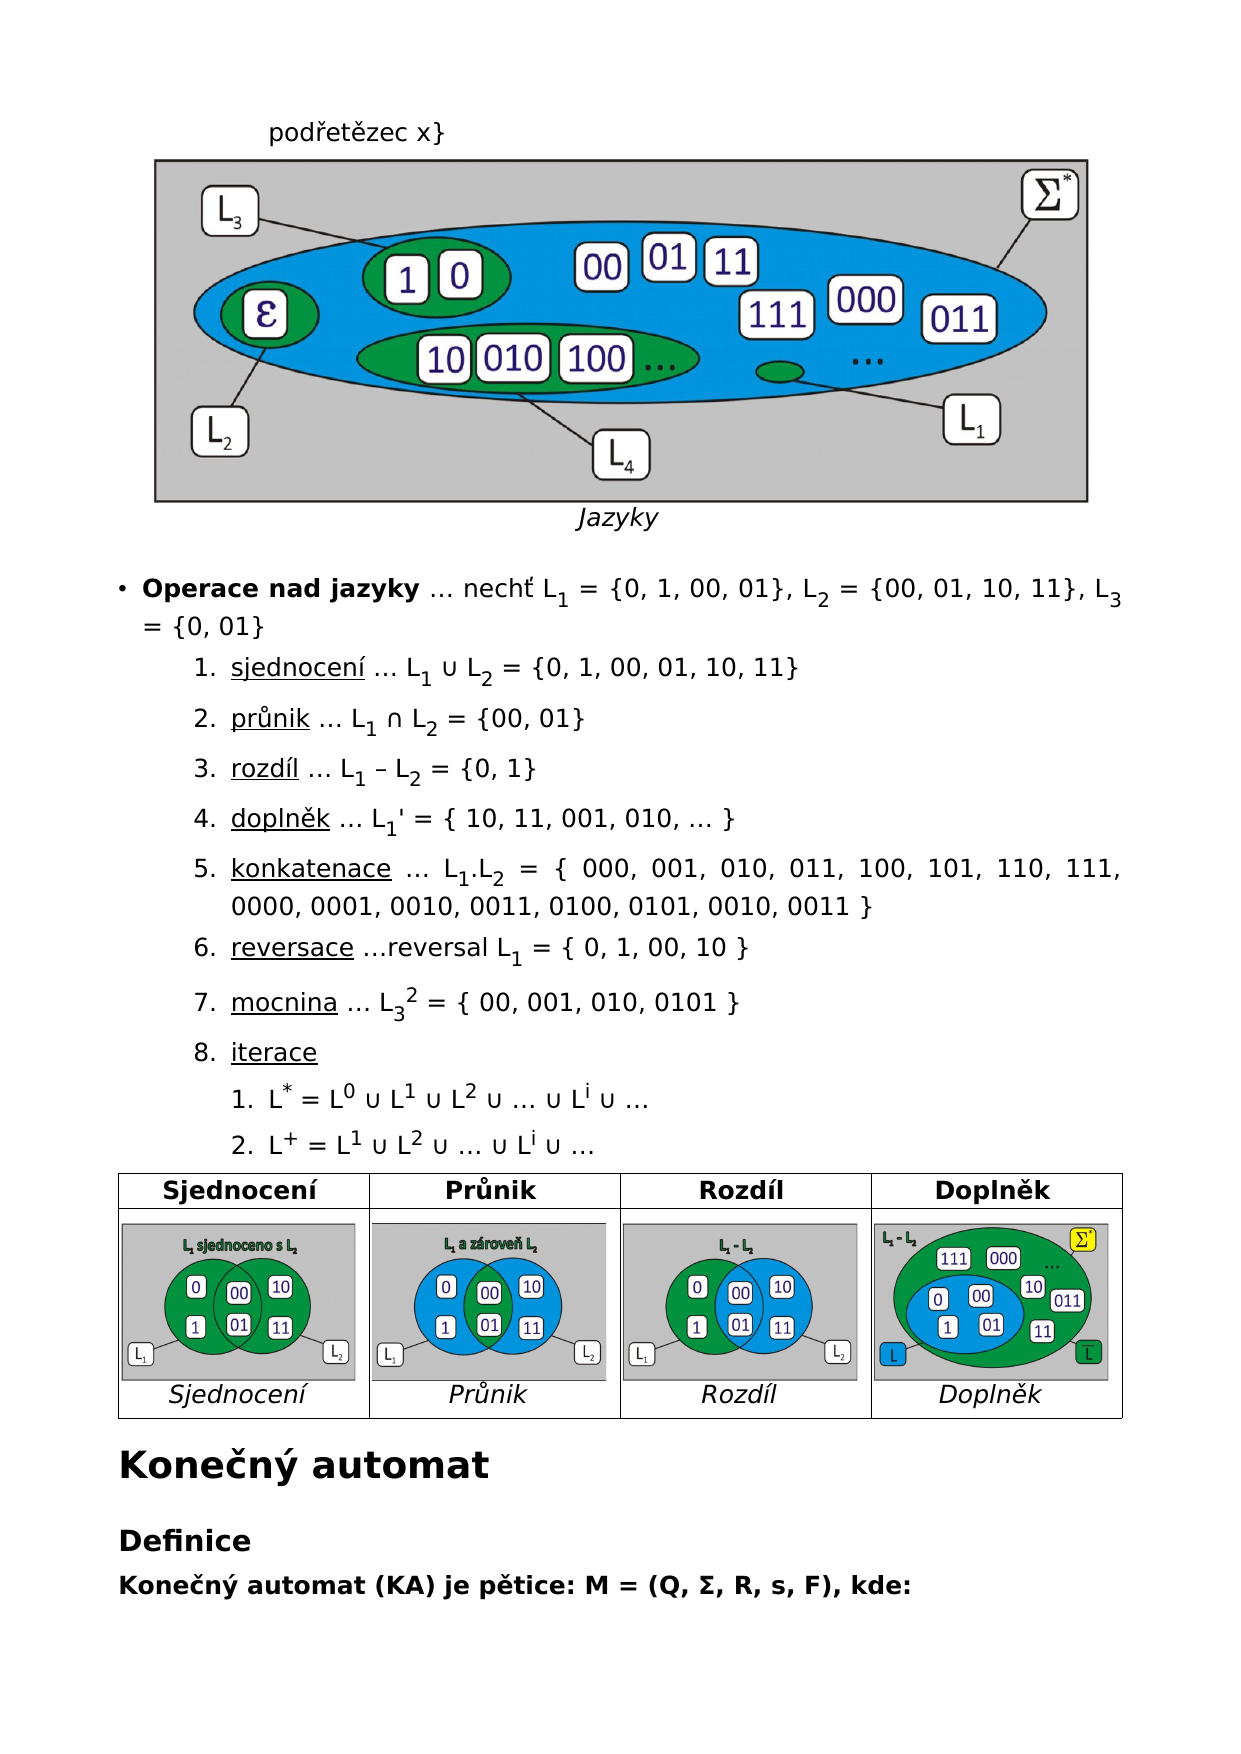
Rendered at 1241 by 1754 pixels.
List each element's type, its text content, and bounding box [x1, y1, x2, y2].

table_cell [370, 1209, 620, 1418]
list konkatenace … L1.L2 = { 000, 001, 010, 011, 100, 101, 110, 111, 0000, 0001, 0010, 0011, 0100, 0101, 0010, 0011 } [193, 854, 1122, 921]
list reversace …reversal L1 = { 0, 1, 00, 10 } [193, 933, 1122, 971]
table_cell [872, 1209, 1122, 1418]
list rozdíl … L1 – L2 = {0, 1} [193, 754, 1122, 791]
list podřetězec x} [231, 118, 1122, 147]
table_header Doplněk [872, 1174, 1122, 1208]
picture [121, 1223, 356, 1381]
list průnik … L1 ∩ L2 = {00, 01} [193, 704, 1122, 741]
subtitle Konečný automat [118, 1443, 1122, 1487]
subtitle Definice [118, 1524, 1122, 1558]
table_cell [119, 1209, 369, 1418]
picture [622, 1223, 858, 1381]
table_cell [621, 1209, 871, 1418]
picture [873, 1223, 1109, 1381]
table_header Sjednocení [119, 1174, 369, 1208]
table_header Rozdíl [621, 1174, 871, 1208]
picture [372, 1223, 607, 1381]
list doplněk … L1' = { 10, 11, 001, 010, … } [193, 804, 1122, 842]
list mocnina … L32 = { 00, 001, 010, 0101 } [193, 983, 1122, 1026]
list sjednocení … L1 ∪ L2 = {0, 1, 00, 01, 10, 11} [193, 654, 1122, 691]
list L+ = L1 ∪ L2 ∪ … ∪ Li ∪ … [231, 1127, 1122, 1161]
list Operace nad jazyky … nechť L1 = {0, 1, 00, 01}, L2 = {00, 01, 10, 11}, L3 = {0, 01} [118, 574, 1122, 641]
picture [151, 159, 1089, 504]
text Jazyky [151, 504, 1089, 533]
list L* = L0 ∪ L1 ∪ L2 ∪ … ∪ Li ∪ … [231, 1080, 1122, 1114]
table_header Průnik [370, 1174, 620, 1208]
list iterace [193, 1038, 1122, 1068]
text Konečný automat (KA) je pětice: M = (Q, Σ, R, s, F), kde: [118, 1571, 1122, 1600]
